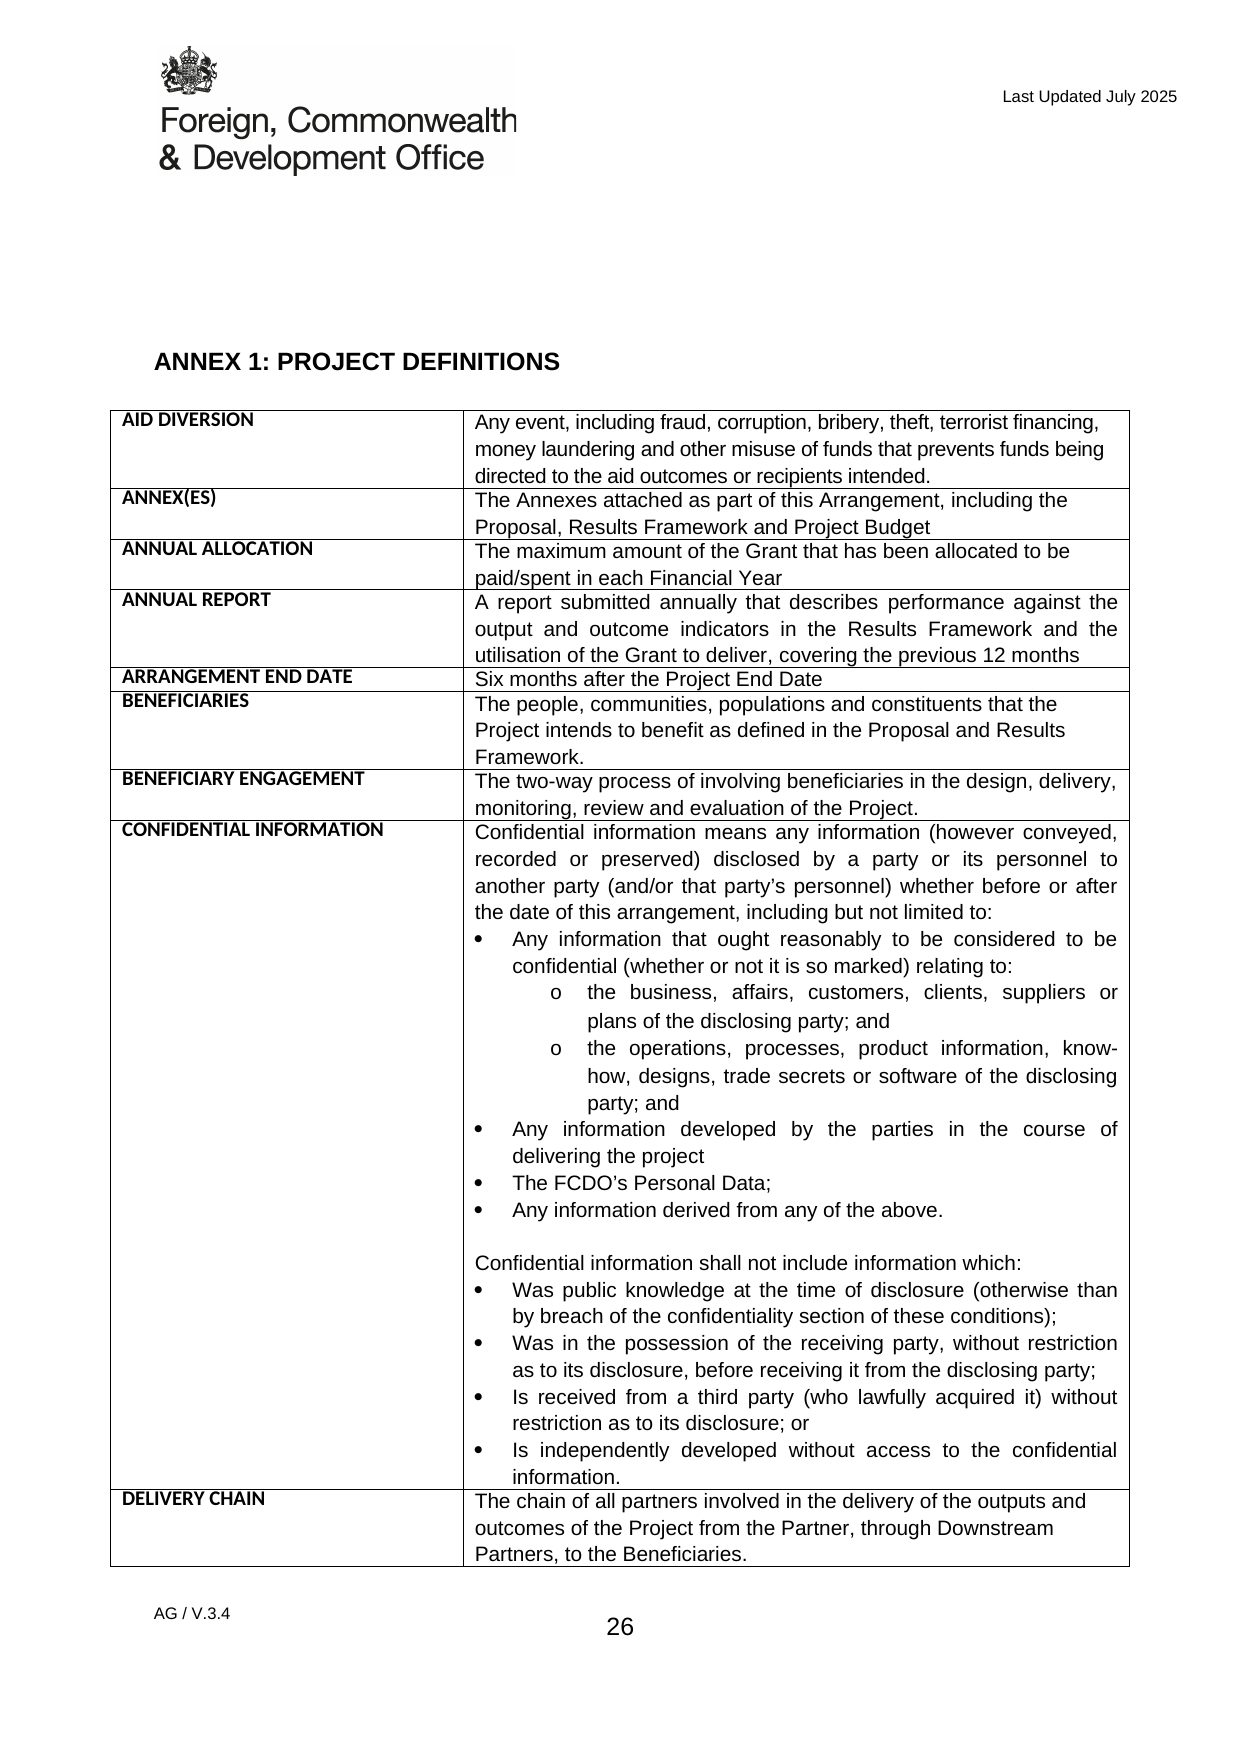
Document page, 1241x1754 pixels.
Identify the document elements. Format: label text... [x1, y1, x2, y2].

table_cell ANNUAL REPORT [111, 590, 463, 667]
table_cell ANNUAL ALLOCATION [111, 540, 463, 589]
table_cell DELIVERY CHAIN [111, 1490, 463, 1566]
table_header Any event, including fraud, corruption, bribery, theft, terrorist financing, money laundering and other misuse of funds that prevents funds being directed to the aid outcomes or recipients intended. [464, 411, 1129, 487]
table_cell Confidential information means any information (however conveyed, recorded or preserved) disclosed by a party or its personnel to another party (and/or that party’s personnel) whether before or after the date of this arrangement, including but not limited to: Any information that ought reasonably to be considered to be confidential (whether or not it is so marked) relating to: the business, affairs, customers, clients, suppliers or plans of the disclosing party; and the operations, processes, product information, know-how, designs, trade secrets or software of the disclosing party; and Any information developed by the parties in the course of delivering the project The FCDO’s Personal Data; Any information derived from any of the above. Confidential information shall not include information which: Was public knowledge at the time of disclosure (otherwise than by breach of the confidentiality section of these conditions); Was in the possession of the receiving party, without restriction as to its disclosure, before receiving it from the disclosing party; Is received from a third party (who lawfully acquired it) without restriction as to its disclosure; or Is independently developed without access to the confidential information. [464, 821, 1129, 1489]
table_cell Six months after the Project End Date [464, 668, 1129, 691]
table_cell The Annexes attached as part of this Arrangement, including the Proposal, Results Framework and Project Budget [464, 489, 1129, 538]
table_cell The people, communities, populations and constituents that the Project intends to benefit as defined in the Proposal and Results Framework. [464, 692, 1129, 769]
table_cell BENEFICIARY ENGAGEMENT [111, 770, 463, 820]
table_cell The chain of all partners involved in the delivery of the outputs and outcomes of the Project from the Partner, through Downstream Partners, to the Beneficiaries. [464, 1490, 1129, 1566]
table_cell CONFIDENTIAL INFORMATION [111, 821, 463, 1489]
table_cell ANNEX(ES) [111, 489, 463, 538]
table_cell A report submitted annually that describes performance against the output and outcome indicators in the Results Framework and the utilisation of the Grant to deliver, covering the previous 12 months [464, 590, 1129, 667]
table_cell The maximum amount of the Grant that has been allocated to be paid/spent in each Financial Year [464, 540, 1129, 589]
table_cell BENEFICIARIES [111, 692, 463, 769]
table_cell The two-way process of involving beneficiaries in the design, delivery, monitoring, review and evaluation of the Project. [464, 770, 1129, 820]
table_cell ARRANGEMENT END DATE [111, 668, 463, 691]
picture [157, 46, 517, 176]
subtitle ANNEX 1: PROJECT DEFINITIONS [153, 348, 1087, 376]
table_header AID DIVERSION [111, 411, 463, 487]
